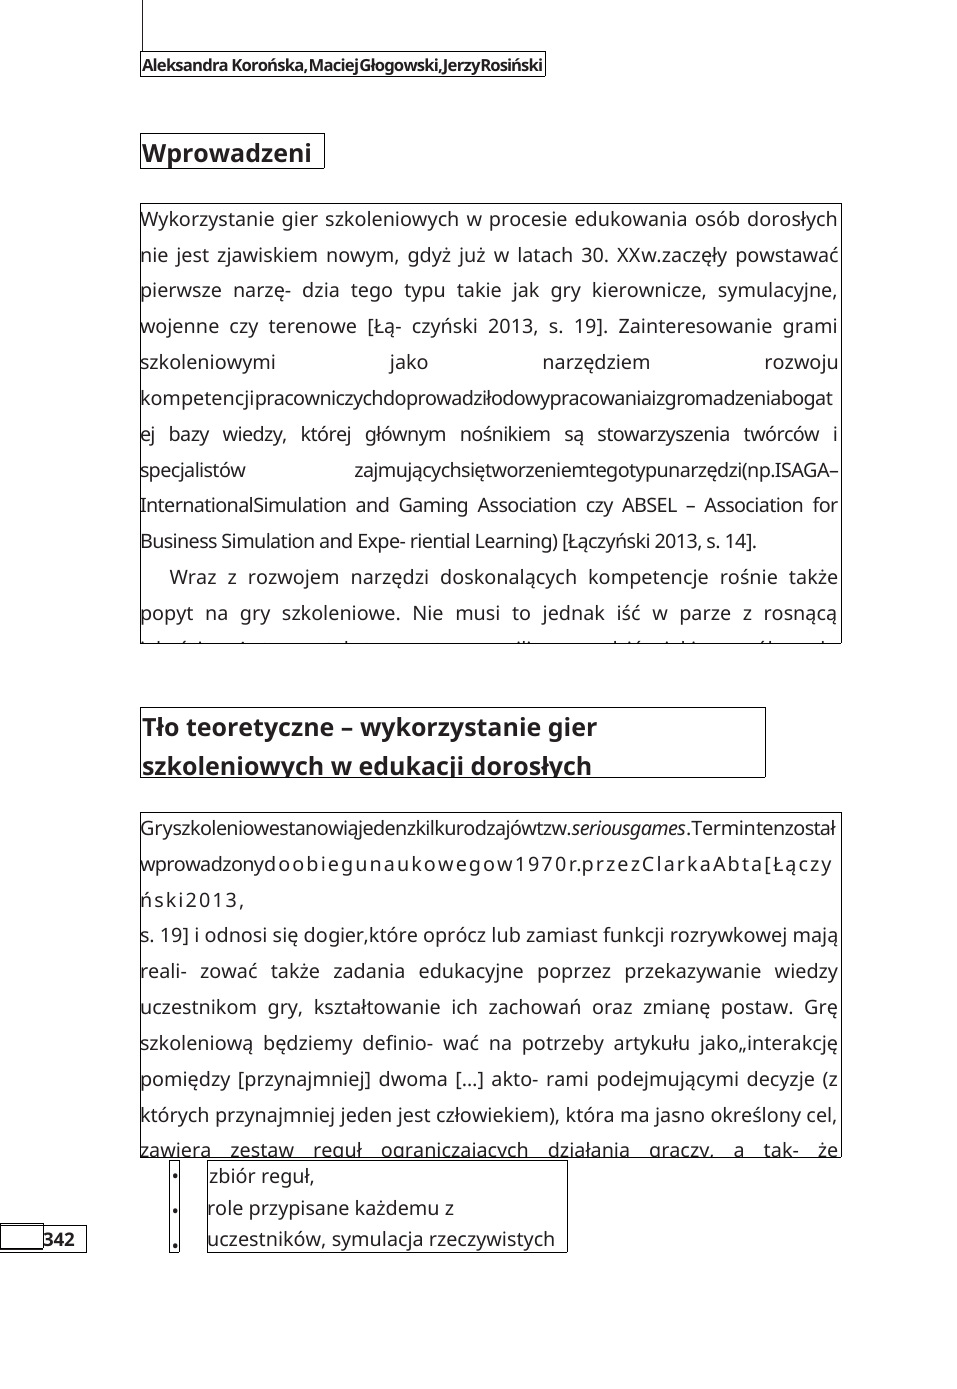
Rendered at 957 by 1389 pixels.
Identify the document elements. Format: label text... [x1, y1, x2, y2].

text • [171, 1197, 179, 1224]
text s. 19] i odnosi się dogier,które oprócz lub zamiast funkcji rozrywkowej mają reali- zować także zadania edukacyjne poprzez przekazywanie wiedzy uczestnikom gry, kształtowanie ich zachowań oraz zmianę postaw. Grę szkoleniową będziemy definio- wać na potrzeby artykułu jako„interakcję pomiędzy [przynajmniej] dwoma […] akto- rami podejmującymi decyzje (z których przynajmniej jeden jest człowiekiem), która ma jasno określony cel, zawiera zestaw reguł ograniczających działania graczy, a tak- że zaopatrzona jest w dodatkowy cel zewnętrzny wobec rozgrywki, jakim jestzmiana postaw,wiedzylubzachowańuczestniczącychwniejludzi”[Łączyński2013,s.21]. [141, 922, 839, 1157]
text • [171, 1232, 179, 1252]
text Tło teoretyczne – wykorzystanie gier szkoleniowych w edukacji dorosłych [142, 709, 765, 777]
text Aleksandra Korońska,MaciejGłogowski,JerzyRosiński [142, 53, 545, 76]
text Wraz z rozwojem narzędzi doskonalących kompetencje rośnie także popyt na gry szkoleniowe. Nie musi to jednak iść w parze z rosnącą jakością. Autorzy tekstu posta- nowili sprawdzić, jaki zespół cech, determinujący funkcjonalność i wartość gry wpro- cesienauczania,stanowiojejjakościzarównodlaostatecznychużytkownikówgry [141, 564, 839, 642]
text 342 [0, 1227, 86, 1252]
text • [171, 1163, 179, 1189]
text role przypisane każdemu z uczestników, symulacja rzeczywistych zjawisk, procesów. [208, 1190, 567, 1252]
text Gryszkoleniowestanowiąjedenzkilkurodzajówtzw.seriousgames.Termintenzostał wprowadzonydoobiegunaukowegow1970r.przezClarkaAbta[Łączyński2013, [141, 814, 839, 913]
text zbiór reguł, [209, 1163, 567, 1189]
text Wykorzystanie gier szkoleniowych w procesie edukowania osób dorosłych nie jest zjawiskiem nowym, gdyż już w latach 30. XXw.zaczęły powstawać pierwsze narzę- dzia tego typu takie jak gry kierownicze, symulacyjne, wojenne czy terenowe [Łą- czyński 2013, s. 19]. Zainteresowanie grami szkoleniowymi jako narzędziem rozwoju kompetencjipracowniczychdoprowadziłodowypracowaniaizgromadzeniabogatej bazy wiedzy, której głównym nośnikiem są stowarzyszenia twórców i specjalistów zajmującychsiętworzeniemtegotypunarzędzi(np.ISAGA–InternationalSimulation and Gaming Association czy ABSEL – Association for Business Simulation and Expe- riential Learning) [Łączyński 2013, s. 14]. [141, 205, 839, 554]
text Wprowadzenie [142, 135, 324, 168]
